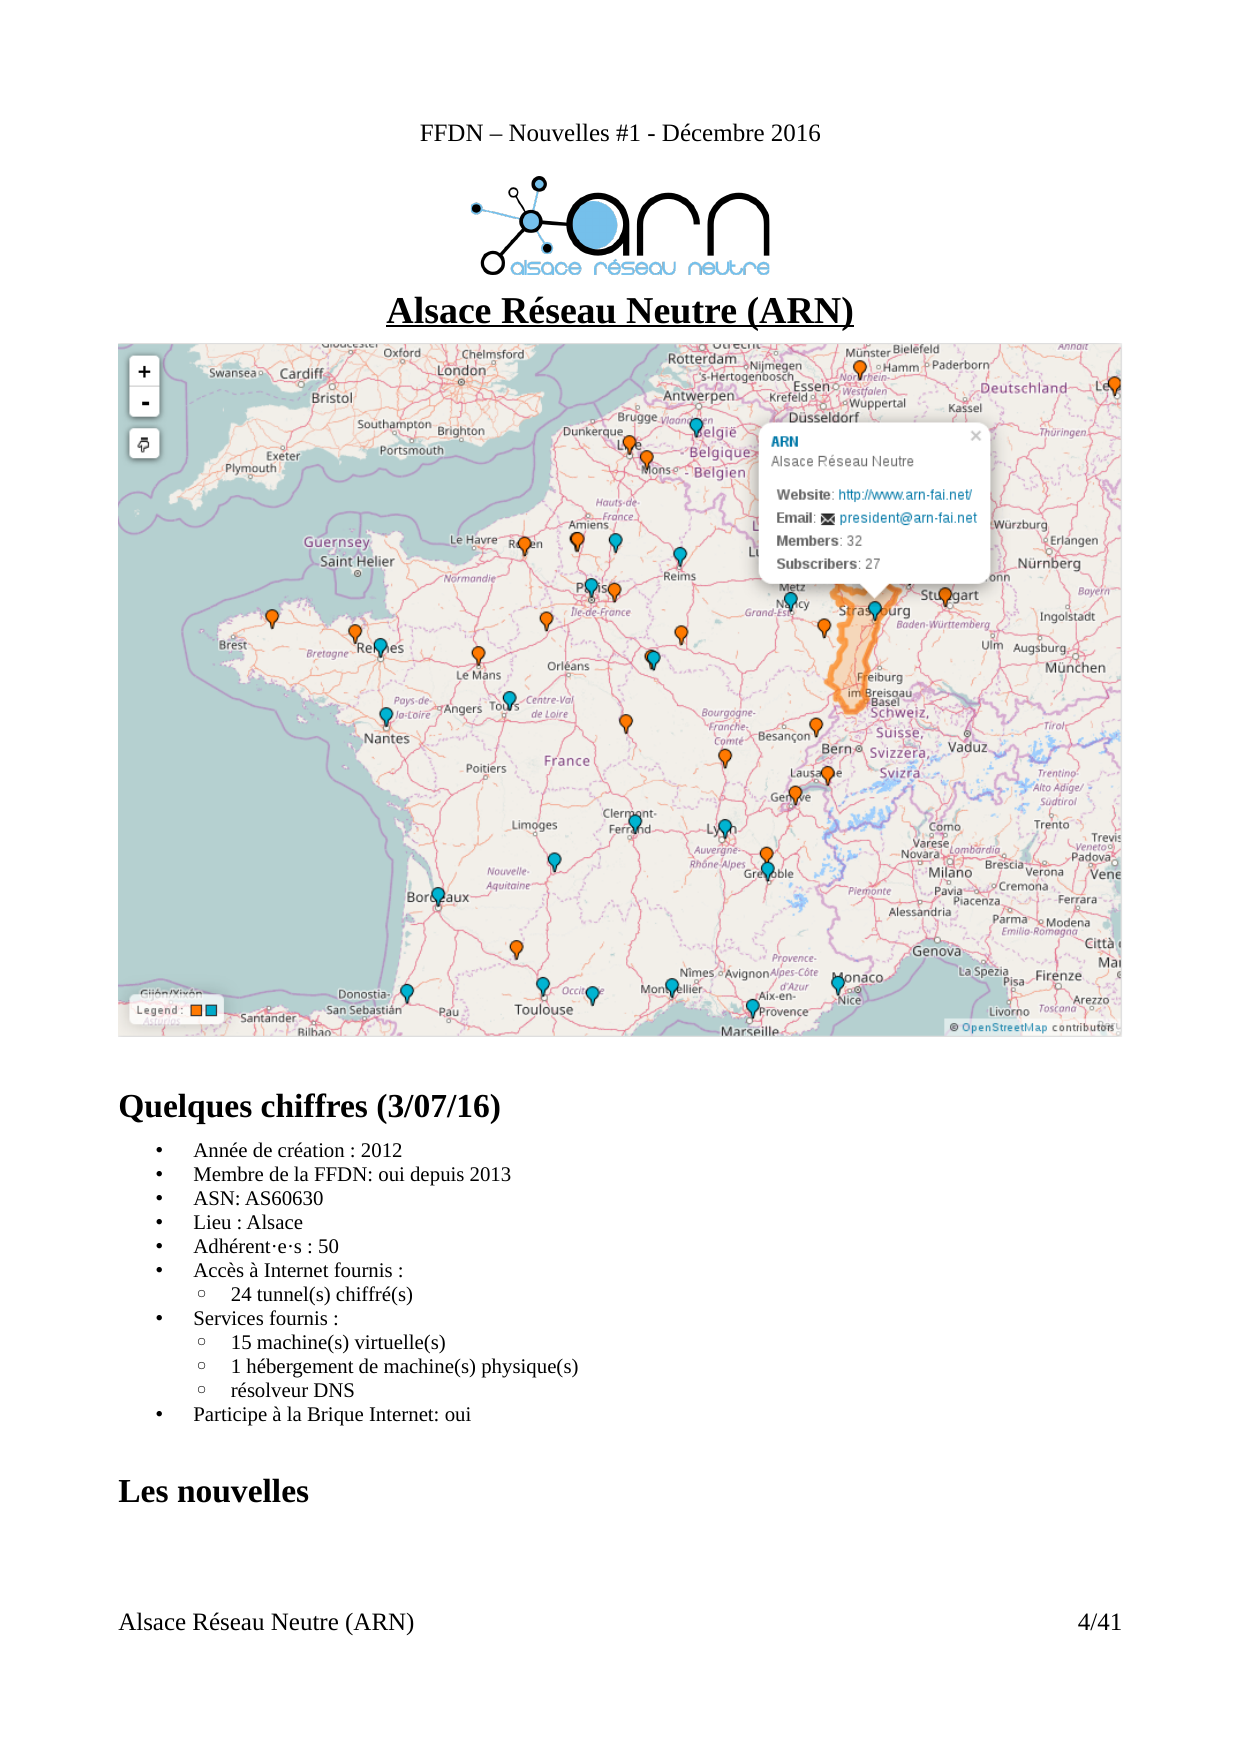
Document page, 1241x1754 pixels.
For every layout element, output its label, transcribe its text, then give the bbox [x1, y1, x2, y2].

list 24 tunnel(s) chiffré(s) [193, 1282, 1122, 1306]
list ASN: AS60630 [156, 1186, 1122, 1210]
list Services fournis : [156, 1306, 1122, 1330]
list Participe à la Brique Internet: oui [156, 1402, 1122, 1426]
list Lieu : Alsace [156, 1210, 1122, 1234]
subtitle Quelques chiffres (3/07/16) [118, 1086, 1122, 1125]
list Adhérent·e·s : 50 [156, 1234, 1122, 1258]
list Membre de la FFDN: oui depuis 2013 [156, 1162, 1122, 1186]
list Année de création : 2012 [156, 1137, 1122, 1162]
subtitle Les nouvelles [118, 1471, 1122, 1510]
list Accès à Internet fournis : [156, 1258, 1122, 1282]
list 1 hébergement de machine(s) physique(s) [193, 1354, 1122, 1378]
picture [118, 343, 1123, 1037]
picture [470, 176, 770, 275]
subtitle Alsace Réseau Neutre (ARN) [118, 288, 1122, 331]
list 15 machine(s) virtuelle(s) [193, 1330, 1122, 1354]
list résolveur DNS [193, 1378, 1122, 1402]
